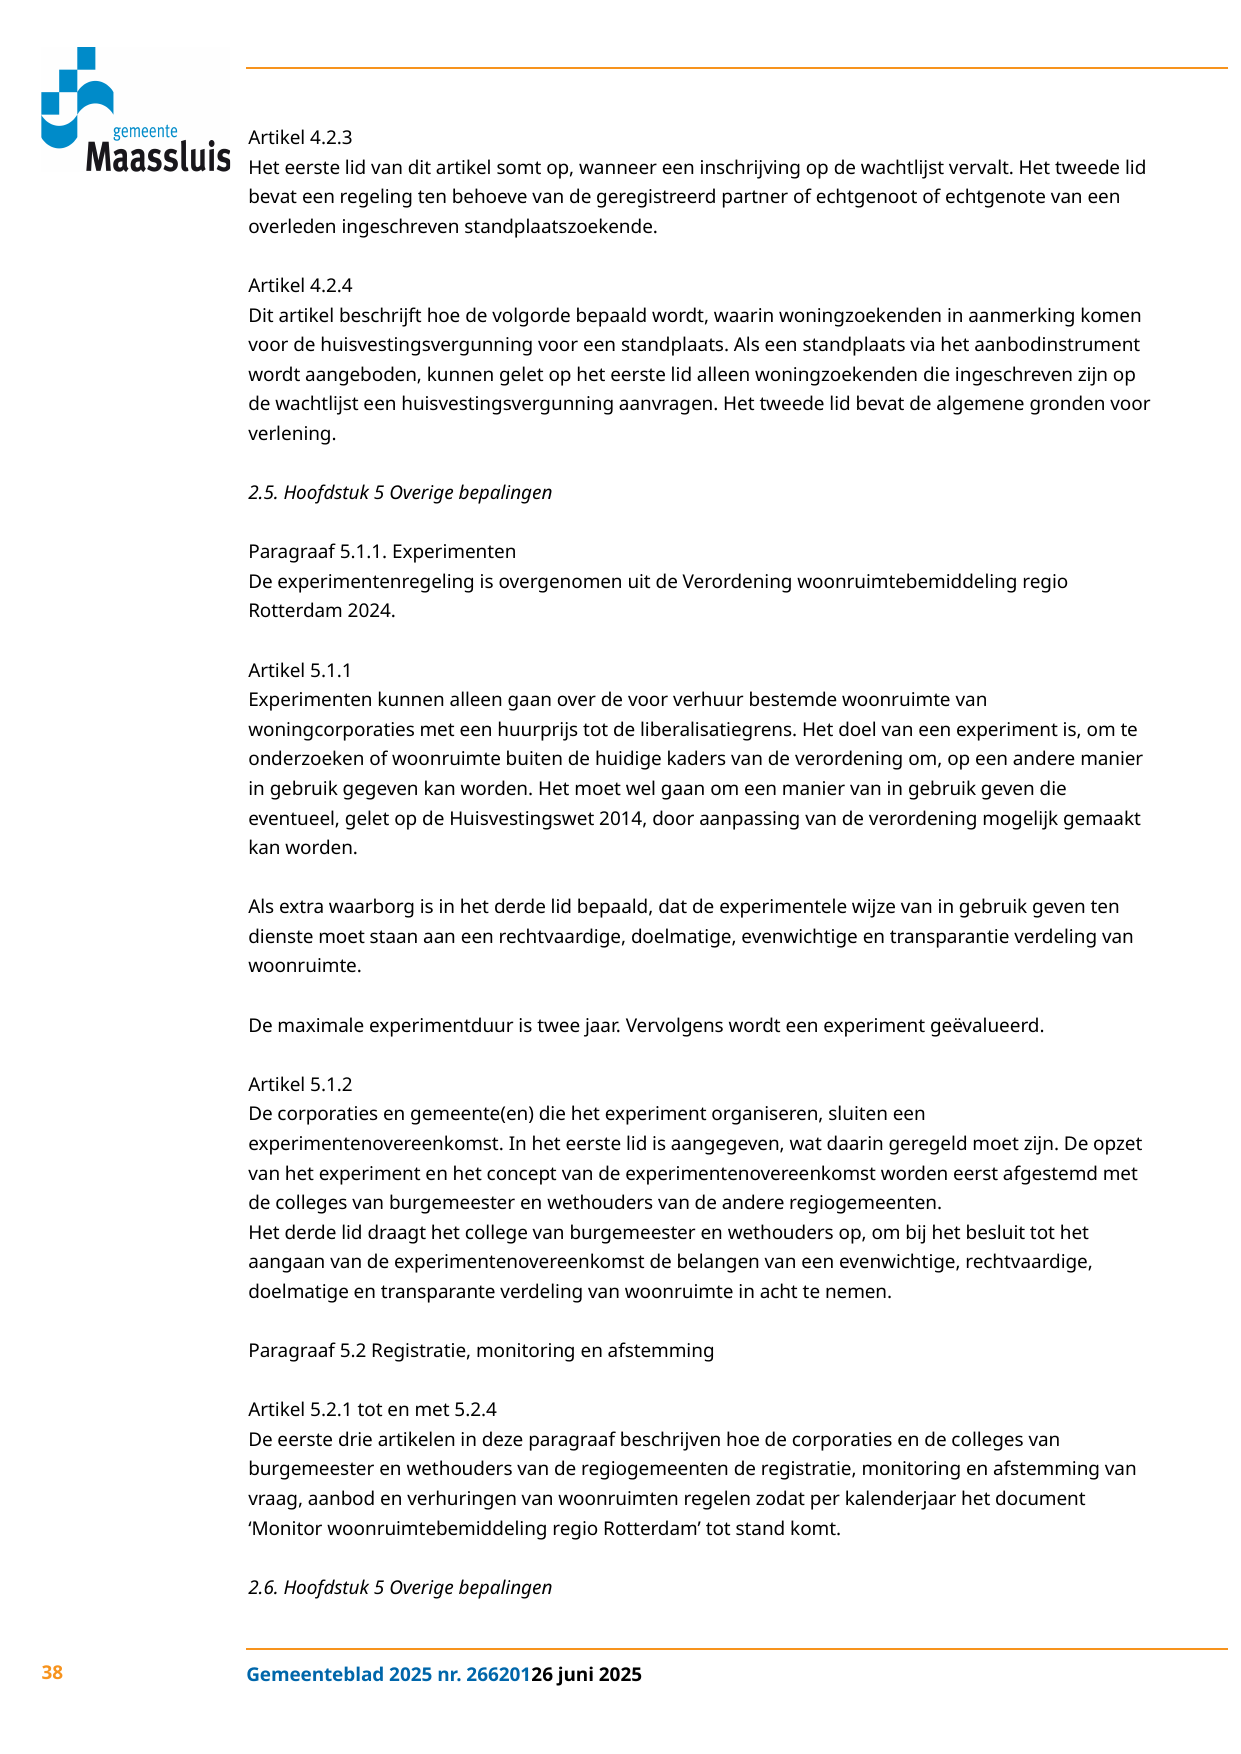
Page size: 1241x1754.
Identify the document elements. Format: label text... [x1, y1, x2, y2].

text De eerste drie artikelen in deze paragraaf beschrijven hoe de corporaties en de colleges van burgemeester en wethouders van de regiogemeenten de registratie, monitoring en afstemming van vraag, aanbod en verhuringen van woonruimten regelen zodat per kalenderjaar het document ‘Monitor woonruimtebemiddeling regio Rotterdam’ tot stand komt. [248, 1426, 1152, 1541]
text Experimenten kunnen alleen gaan over de voor verhuur bestemde woonruimte van woningcorporaties met een huurprijs tot de liberalisatiegrens. Het doel van een experiment is, om te onderzoeken of woonruimte buiten de huidige kaders van de verordening om, op een andere manier in gebruik gegeven kan worden. Het moet wel gaan om een manier van in gebruik geven die eventueel, gelet op de Huisvestingswet 2014, door aanpassing van de verordening mogelijk gemaakt kan worden. [248, 686, 1152, 860]
text Als extra waarborg is in het derde lid bepaald, dat de experimentele wijze van in gebruik geven ten dienste moet staan aan een rechtvaardige, doelmatige, evenwichtige en transparantie verdeling van woonruimte. [248, 893, 1152, 978]
picture [41, 47, 231, 172]
text Dit artikel beschrijft hoe de volgorde bepaald wordt, waarin woningzoekenden in aanmerking komen voor de huisvestingsvergunning voor een standplaats. Als een standplaats via het aanbodinstrument wordt aangeboden, kunnen gelet op het eerste lid alleen woningzoekenden die ingeschreven zijn op de wachtlijst een huisvestingsvergunning aanvragen. Het tweede lid bevat de algemene gronden voor verlening. [248, 302, 1152, 446]
text Het eerste lid van dit artikel somt op, wanneer een inschrijving op de wachtlijst vervalt. Het tweede lid bevat een regeling ten behoeve van de geregistreerd partner of echtgenoot of echtgenote van een overleden ingeschreven standplaatszoekende. [248, 154, 1152, 239]
text Artikel 4.2.3 [248, 124, 1152, 150]
text Artikel 5.1.1 [248, 657, 1152, 683]
text Artikel 5.2.1 tot en met 5.2.4 [248, 1396, 1152, 1422]
text Het derde lid draagt het college van burgemeester en wethouders op, om bij het besluit tot het aangaan van de experimentenovereenkomst de belangen van een evenwichtige, rechtvaardige, doelmatige en transparante verdeling van woonruimte in acht te nemen. [248, 1219, 1152, 1304]
text 2.6. Hoofdstuk 5 Overige bepalingen [248, 1574, 1152, 1600]
text 2.5. Hoofdstuk 5 Overige bepalingen [248, 479, 1152, 505]
text Artikel 5.1.2 [248, 1071, 1152, 1097]
text De corporaties en gemeente(en) die het experiment organiseren, sluiten een experimentenovereenkomst. In het eerste lid is aangegeven, wat daarin geregeld moet zijn. De opzet van het experiment en het concept van de experimentenovereenkomst worden eerst afgestemd met de colleges van burgemeester en wethouders van de andere regiogemeenten. [248, 1101, 1152, 1215]
text Artikel 4.2.4 [248, 272, 1152, 298]
text De maximale experimentduur is twee jaar. Vervolgens wordt een experiment geëvalueerd. [248, 1012, 1152, 1038]
text Paragraaf 5.1.1. Experimenten [248, 538, 1152, 564]
picture [41, 47, 77, 92]
text De experimentenregeling is overgenomen uit de Verordening woonruimtebemiddeling regio Rotterdam 2024. [248, 568, 1152, 623]
text Paragraaf 5.2 Registratie, monitoring en afstemming [248, 1337, 1152, 1363]
